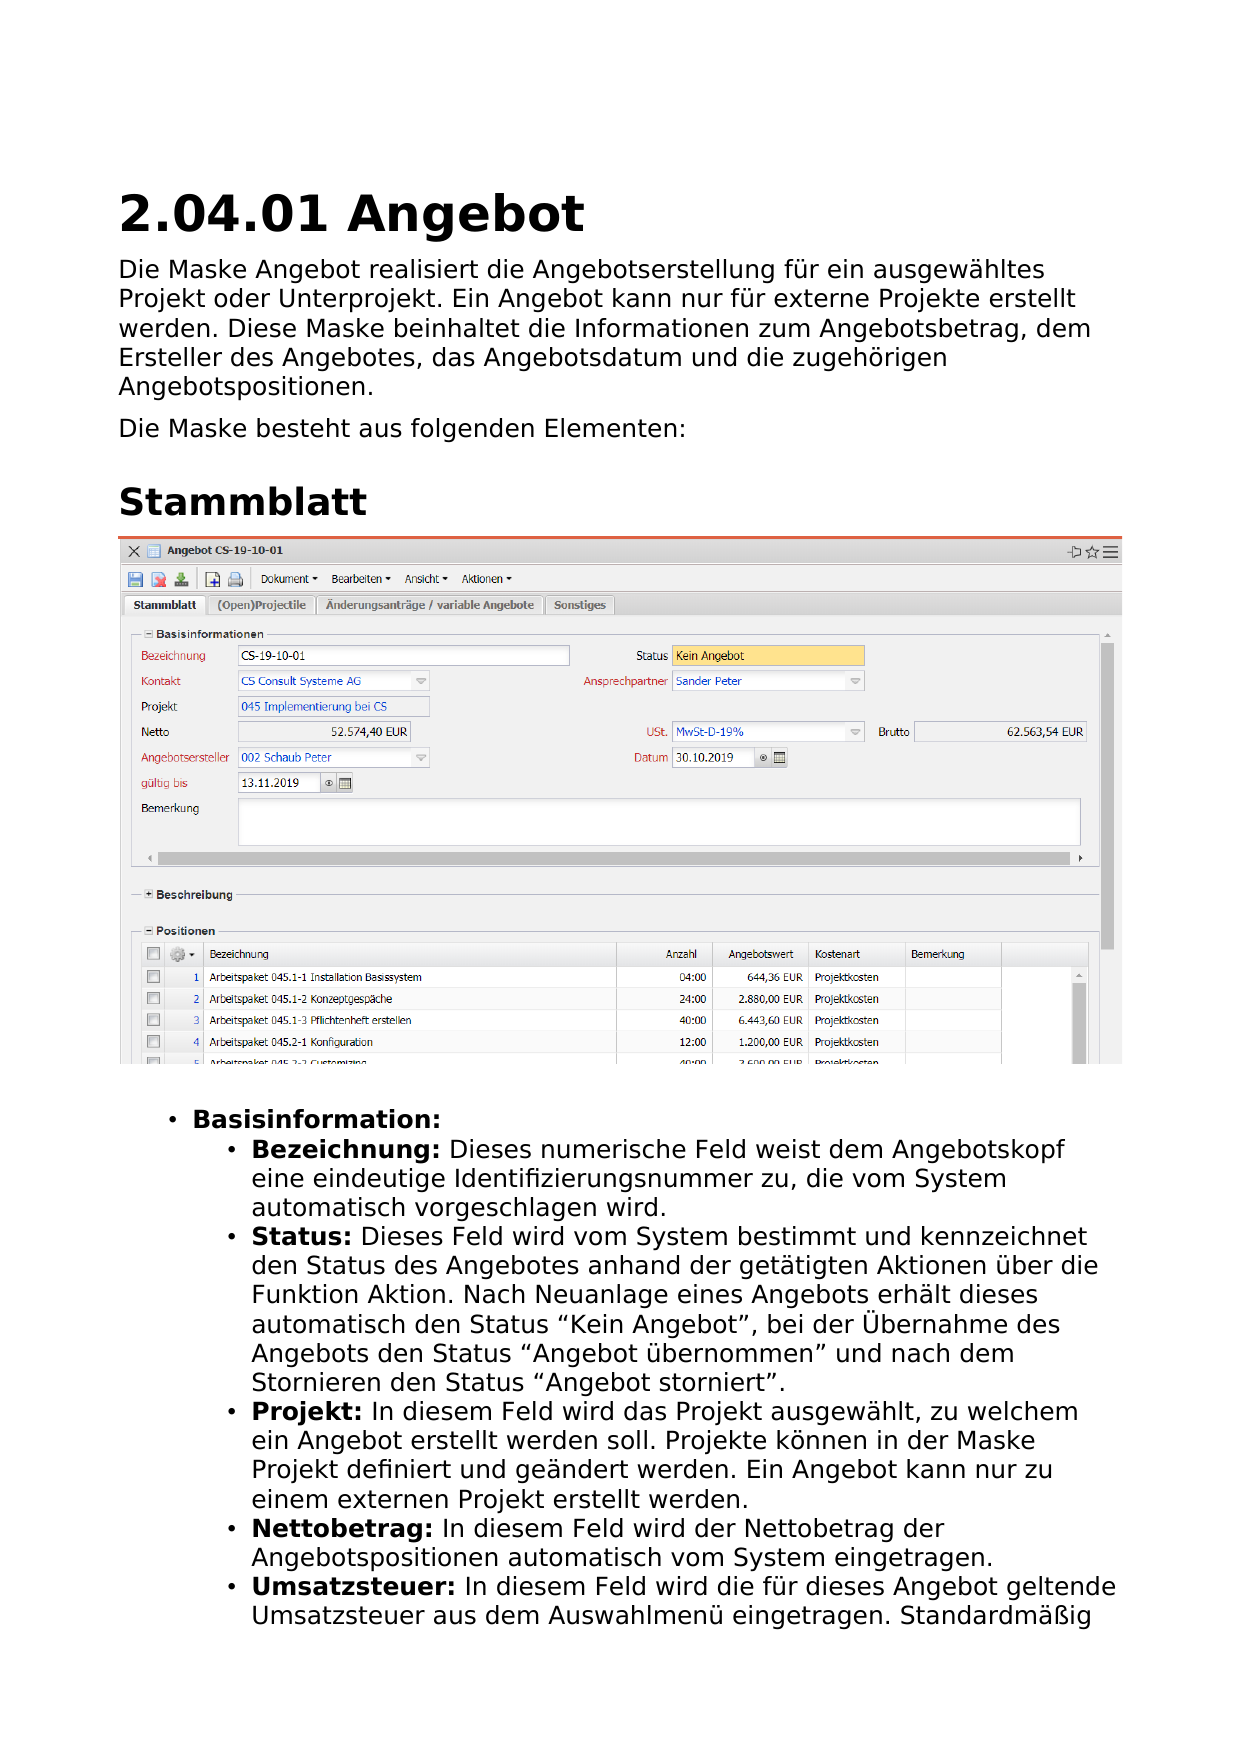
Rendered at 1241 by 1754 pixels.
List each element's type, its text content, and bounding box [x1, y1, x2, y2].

list Bezeichnung: Dieses numerische Feld weist dem Angebotskopf eine eindeutige Identifizierungsnummer zu, die vom System automatisch vorgeschlagen wird. [236, 1135, 1122, 1222]
list Projekt: In diesem Feld wird das Projekt ausgewählt, zu welchem ein Angebot erstellt werden soll. Projekte können in der Maske Projekt definiert und geändert werden. Ein Angebot kann nur zu einem externen Projekt erstellt werden. [236, 1397, 1122, 1514]
subtitle 2.04.01 Angebot [118, 185, 1122, 243]
text Die Maske Angebot realisiert die Angebotserstellung für ein ausgewähltes Projekt oder Unterprojekt. Ein Angebot kann nur für externe Projekte erstellt werden. Diese Maske beinhaltet die Informationen zum Angebotsbetrag, dem Ersteller des Angebotes, das Angebotsdatum und die zugehörigen Angebotspositionen. [118, 256, 1122, 401]
picture [118, 536, 1123, 1064]
subtitle Stammblatt [118, 481, 1122, 524]
text Die Maske besteht aus folgenden Elementen: [118, 414, 1122, 443]
list Basisinformation: [177, 1106, 1122, 1135]
list Status: Dieses Feld wird vom System bestimmt und kennzeichnet den Status des Angebotes anhand der getätigten Aktionen über die Funktion Aktion. Nach Neuanlage eines Angebots erhält dieses automatisch den Status “Kein Angebot”, bei der Übernahme des Angebots den Status “Angebot übernommen” und nach dem Stornieren den Status “Angebot storniert”. [236, 1222, 1122, 1397]
list Umsatzsteuer: In diesem Feld wird die für dieses Angebot geltende Umsatzsteuer aus dem Auswahlmenü eingetragen. Standardmäßig [236, 1572, 1122, 1631]
list Nettobetrag: In diesem Feld wird der Nettobetrag der Angebotspositionen automatisch vom System eingetragen. [236, 1514, 1122, 1572]
